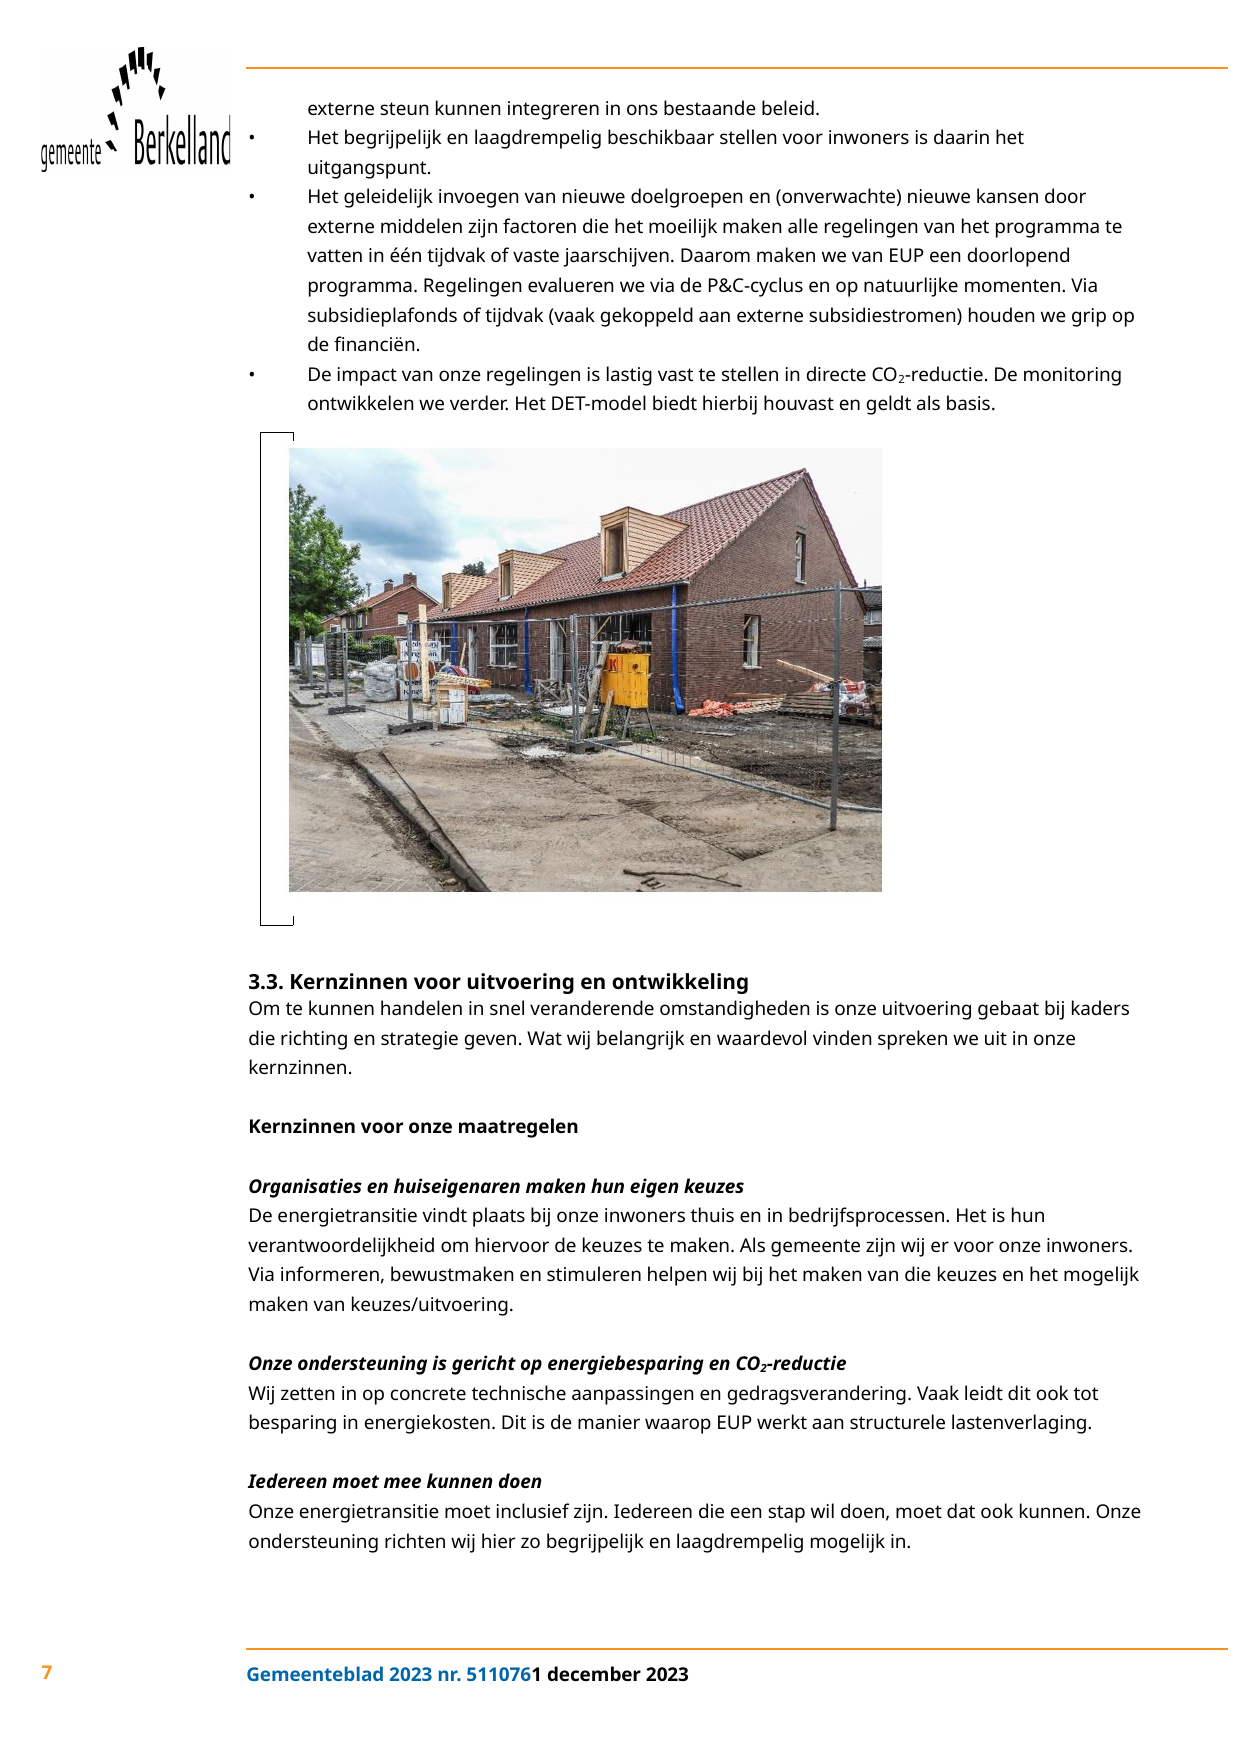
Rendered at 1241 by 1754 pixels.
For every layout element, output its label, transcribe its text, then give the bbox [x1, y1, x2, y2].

text 3.3. Kernzinnen voor uitvoering en ontwikkeling [248, 967, 1152, 995]
list Het geleidelijk invoegen van nieuwe doelgroepen en (onverwachte) nieuwe kansen door externe middelen zijn factoren die het moeilijk maken alle regelingen van het programma te vatten in één tijdvak of vaste jaarschijven. Daarom maken we van EUP een doorlopend programma. Regelingen evalueren we via de P&C-cyclus en op natuurlijke momenten. Via subsidieplafonds of tijdvak (vaak gekoppeld aan externe subsidiestromen) houden we grip op de financiën. [248, 183, 1152, 357]
text Iedereen moet mee kunnen doen [248, 1469, 1152, 1494]
text Onze ondersteuning is gericht op energiebesparing en CO2-reductie [248, 1350, 1152, 1376]
text Kernzinnen voor onze maatregelen [248, 1114, 1152, 1139]
picture [268, 441, 913, 916]
text Organisaties en huiseigenaren maken hun eigen keuzes [248, 1173, 1152, 1199]
list externe steun kunnen integreren in ons bestaande beleid. [248, 95, 1152, 121]
list De impact van onze regelingen is lastig vast te stellen in directe CO2-reductie. De monitoring ontwikkelen we verder. Het DET-model biedt hierbij houvast en geldt als basis. [248, 361, 1152, 416]
text Onze energietransitie moet inclusief zijn. Iedereen die een stap wil doen, moet dat ook kunnen. Onze ondersteuning richten wij hier zo begrijpelijk en laagdrempelig mogelijk in. [248, 1498, 1152, 1554]
text De energietransitie vindt plaats bij onze inwoners thuis en in bedrijfsprocessen. Het is hun verantwoordelijkheid om hiervoor de keuzes te maken. Als gemeente zijn wij er voor onze inwoners. Via informeren, bewustmaken en stimuleren helpen wij bij het maken van die keuzes en het mogelijk maken van keuzes/uitvoering. [248, 1202, 1152, 1317]
text Om te kunnen handelen in snel veranderende omstandigheden is onze uitvoering gebaat bij kaders die richting en strategie geven. Wat wij belangrijk en waardevol vinden spreken we uit in onze kernzinnen. [248, 995, 1152, 1080]
list Het begrijpelijk en laagdrempelig beschikbaar stellen voor inwoners is daarin het uitgangspunt. [248, 124, 1152, 180]
text Wij zetten in op concrete technische aanpassingen en gedragsverandering. Vaak leidt dit ook tot besparing in energiekosten. Dit is de manier waarop EUP werkt aan structurele lastenverlaging. [248, 1380, 1152, 1435]
picture [41, 47, 231, 172]
